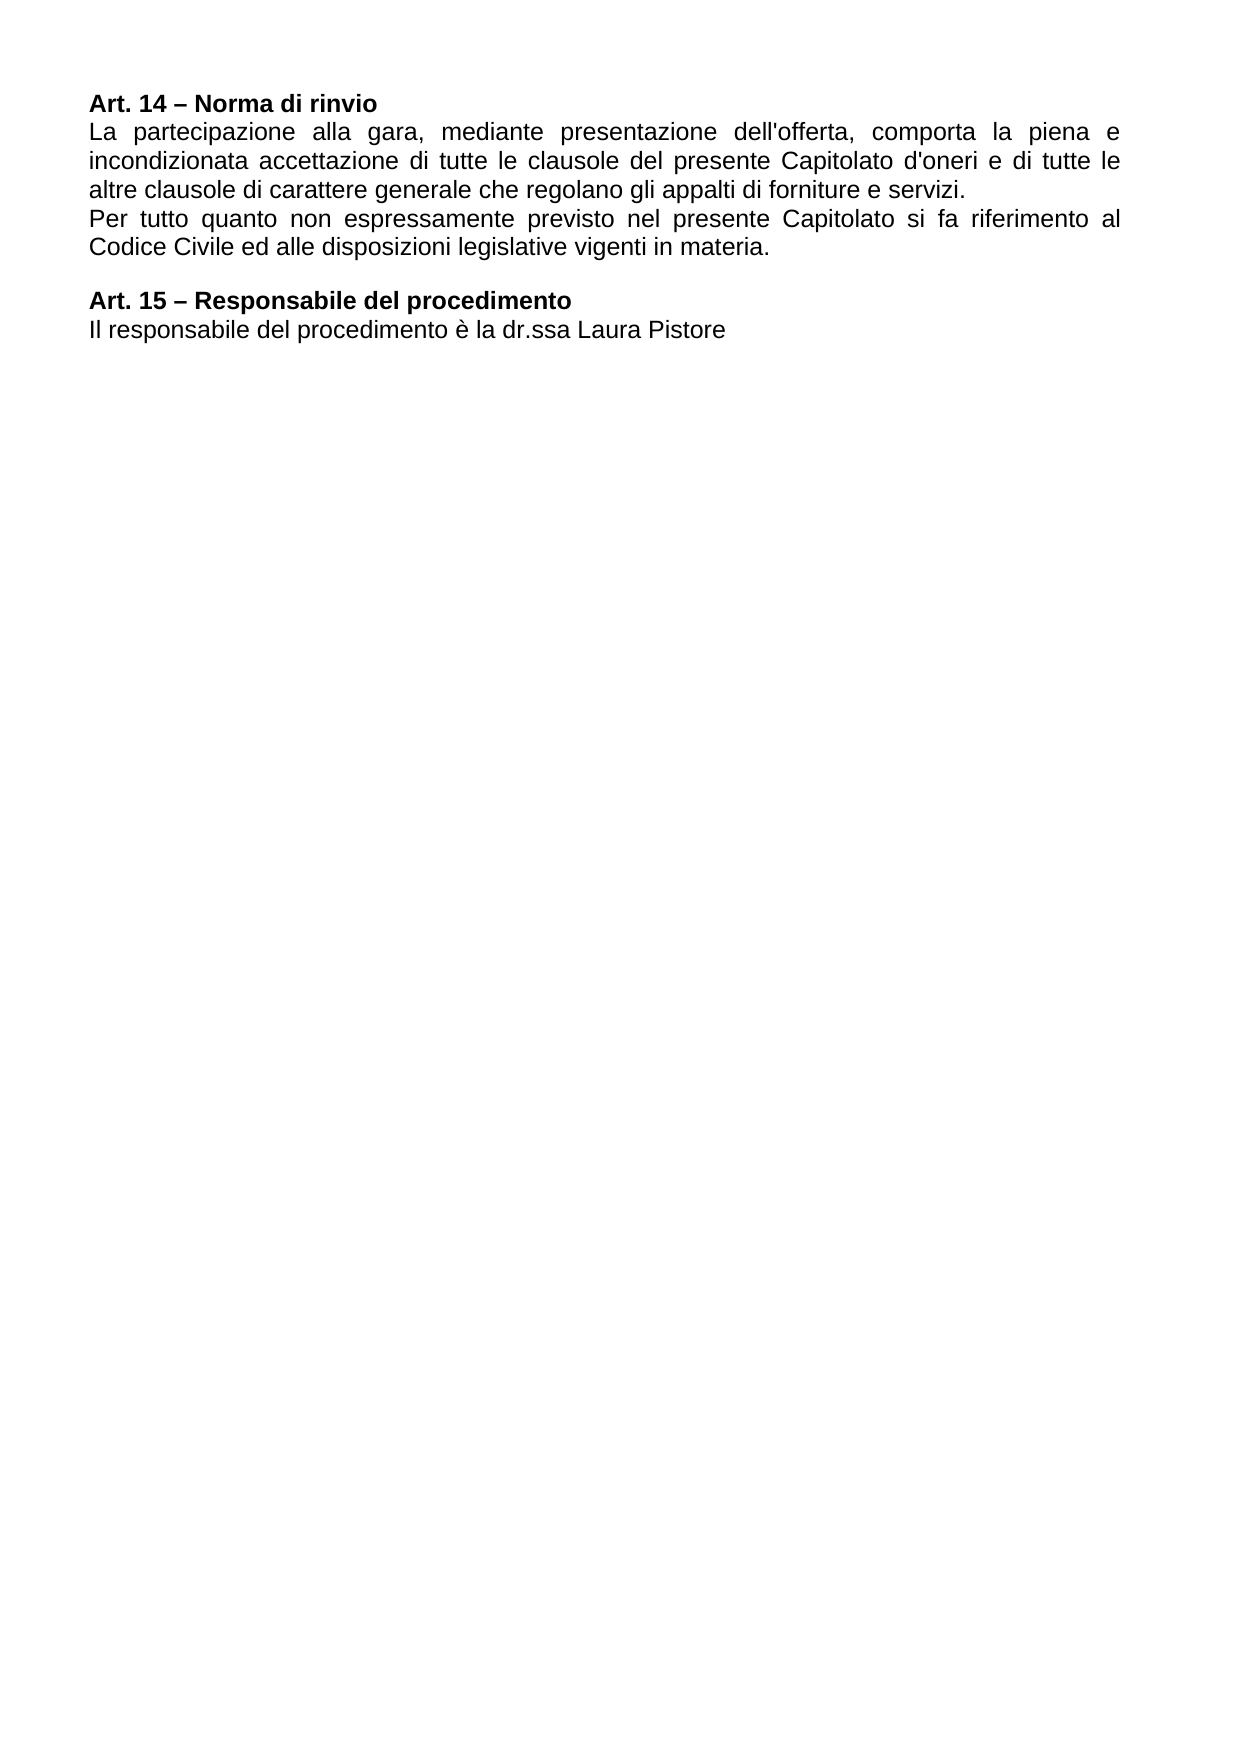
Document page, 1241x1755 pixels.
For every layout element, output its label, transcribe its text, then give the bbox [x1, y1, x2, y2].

text Per tutto quanto non espressamente previsto nel presente Capitolato si fa riferimento al Codice Civile ed alle disposizioni legislative vigenti in materia. [89, 204, 1122, 261]
text Il responsabile del procedimento è la dr.ssa Laura Pistore [89, 315, 1122, 344]
text Art. 15 – Responsabile del procedimento [89, 286, 1122, 315]
text Art. 14 – Norma di rinvio [89, 89, 1122, 117]
text La partecipazione alla gara, mediante presentazione dell'offerta, comporta la piena e incondizionata accettazione di tutte le clausole del presente Capitolato d'oneri e di tutte le altre clausole di carattere generale che regolano gli appalti di forniture e servizi. [89, 117, 1122, 204]
